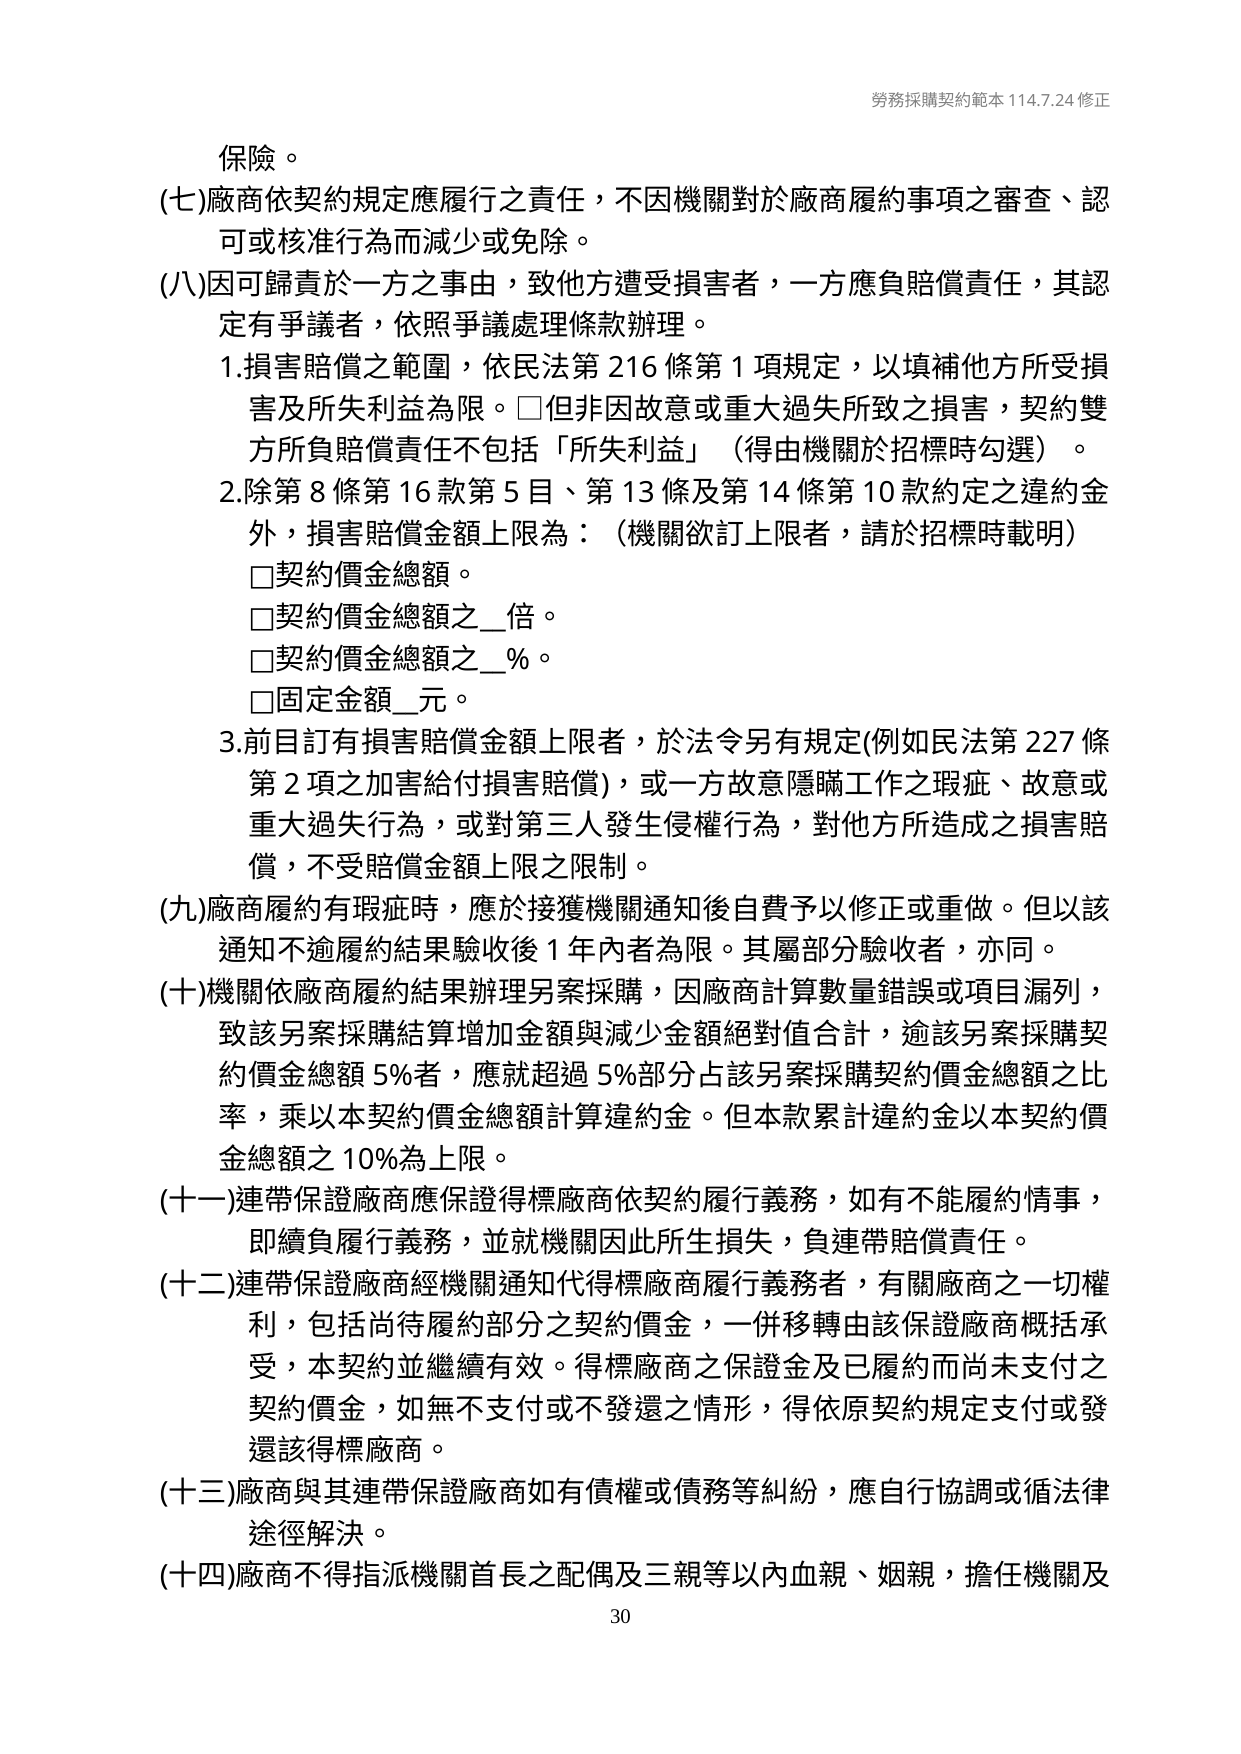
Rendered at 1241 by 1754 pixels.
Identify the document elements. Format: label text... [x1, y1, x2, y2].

text □契約價金總額。 [248, 552, 1110, 594]
text 3.前目訂有損害賠償金額上限者，於法令另有規定(例如民法第227條第2項之加害給付損害賠償)，或一方故意隱瞞工作之瑕疵、故意或重大過失行為，或對第三人發生侵權行為，對他方所造成之損害賠償，不受賠償金額上限之限制。 [218, 719, 1110, 886]
text (十一)連帶保證廠商應保證得標廠商依契約履行義務，如有不能履約情事，即續負履行義務，並就機關因此所生損失，負連帶賠償責任。 [159, 1177, 1110, 1261]
text (十三)廠商與其連帶保證廠商如有債權或債務等糾紛，應自行協調或循法律途徑解決。 [159, 1469, 1110, 1552]
text □契約價金總額之__%。 [248, 636, 1110, 677]
text (七)廠商依契約規定應履行之責任，不因機關對於廠商履約事項之審查、認可或核准行為而減少或免除。 [159, 177, 1110, 261]
text □契約價金總額之__倍。 [248, 594, 1110, 636]
text (八)因可歸責於一方之事由，致他方遭受損害者，一方應負賠償責任，其認定有爭議者，依照爭議處理條款辦理。 [159, 261, 1110, 344]
text □固定金額__元。 [248, 677, 1110, 719]
text (十二)連帶保證廠商經機關通知代得標廠商履行義務者，有關廠商之一切權利，包括尚待履約部分之契約價金，一併移轉由該保證廠商概括承受，本契約並繼續有效。得標廠商之保證金及已履約而尚未支付之契約價金，如無不支付或不發還之情形，得依原契約規定支付或發還該得標廠商。 [159, 1261, 1110, 1469]
text 2.除第8條第16款第5目、第13條及第14條第10款約定之違約金外，損害賠償金額上限為：（機關欲訂上限者，請於招標時載明） [218, 469, 1110, 552]
text (十四)廠商不得指派機關首長之配偶及三親等以內血親、姻親，擔任機關及 [159, 1552, 1110, 1594]
text (十)機關依廠商履約結果辦理另案採購，因廠商計算數量錯誤或項目漏列，致該另案採購結算增加金額與減少金額絕對值合計，逾該另案採購契約價金總額5%者，應就超過5%部分占該另案採購契約價金總額之比率，乘以本契約價金總額計算違約金。但本款累計違約金以本契約價金總額之10%為上限。 [159, 969, 1110, 1177]
text (九)廠商履約有瑕疵時，應於接獲機關通知後自費予以修正或重做。但以該通知不逾履約結果驗收後1年內者為限。其屬部分驗收者，亦同。 [159, 886, 1110, 969]
text 保險。 [159, 136, 1110, 177]
text 1.損害賠償之範圍，依民法第216條第1項規定，以填補他方所受損害及所失利益為限。□但非因故意或重大過失所致之損害，契約雙方所負賠償責任不包括「所失利益」（得由機關於招標時勾選）。 [218, 344, 1110, 469]
